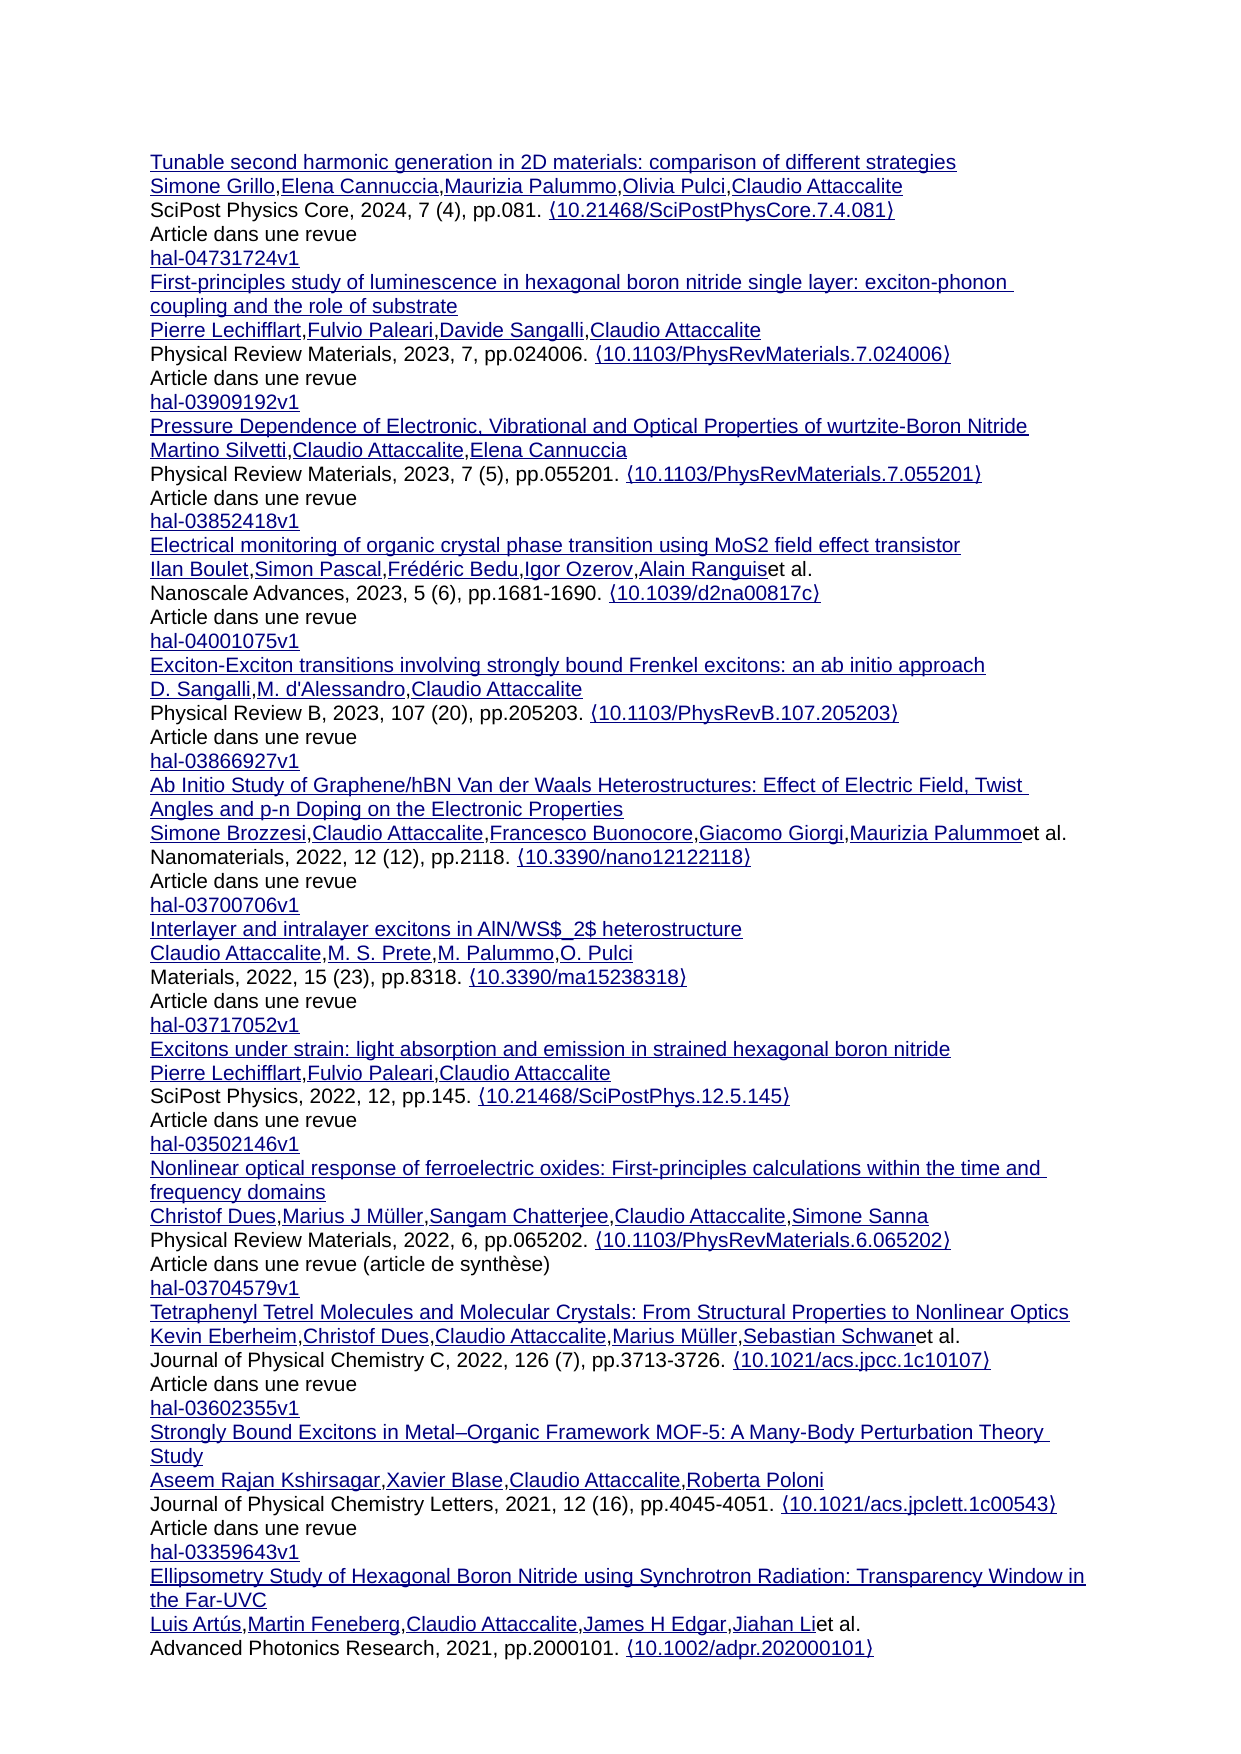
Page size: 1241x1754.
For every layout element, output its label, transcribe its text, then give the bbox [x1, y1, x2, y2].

table_cell Electrical monitoring of organic crystal phase transition using MoS2 field effect transistor Ilan Boulet,Simon Pascal,Frédéric Bedu,Igor Ozerov,Alain Ranguiset al. Nanoscale Advances, 2023, 5 (6), pp.1681-1690. ⟨10.1039/d2na00817c⟩ Article dans une revue hal-04001075v1 [150, 533, 1090, 653]
table_cell Tetraphenyl Tetrel Molecules and Molecular Crystals: From Structural Properties to Nonlinear Optics Kevin Eberheim,Christof Dues,Claudio Attaccalite,Marius Müller,Sebastian Schwanet al. Journal of Physical Chemistry C, 2022, 126 (7), pp.3713-3726. ⟨10.1021/acs.jpcc.1c10107⟩ Article dans une revue hal-03602355v1 [150, 1300, 1090, 1420]
table_cell Pressure Dependence of Electronic, Vibrational and Optical Properties of wurtzite-Boron Nitride Martino Silvetti,Claudio Attaccalite,Elena Cannuccia Physical Review Materials, 2023, 7 (5), pp.055201. ⟨10.1103/PhysRevMaterials.7.055201⟩ Article dans une revue hal-03852418v1 [150, 414, 1090, 533]
table_cell Interlayer and intralayer excitons in AlN/WS$_2$ heterostructure Claudio Attaccalite,M. S. Prete,M. Palummo,O. Pulci Materials, 2022, 15 (23), pp.8318. ⟨10.3390/ma15238318⟩ Article dans une revue hal-03717052v1 [150, 917, 1090, 1036]
table_cell Ab Initio Study of Graphene/hBN Van der Waals Heterostructures: Effect of Electric Field, Twist Angles and p-n Doping on the Electronic Properties Simone Brozzesi,Claudio Attaccalite,Francesco Buonocore,Giacomo Giorgi,Maurizia Palummoet al. Nanomaterials, 2022, 12 (12), pp.2118. ⟨10.3390/nano12122118⟩ Article dans une revue hal-03700706v1 [150, 773, 1090, 917]
table_cell First-principles study of luminescence in hexagonal boron nitride single layer: exciton-phonon coupling and the role of substrate Pierre Lechifflart,Fulvio Paleari,Davide Sangalli,Claudio Attaccalite Physical Review Materials, 2023, 7, pp.024006. ⟨10.1103/PhysRevMaterials.7.024006⟩ Article dans une revue hal-03909192v1 [150, 270, 1090, 413]
table_cell Ellipsometry Study of Hexagonal Boron Nitride using Synchrotron Radiation: Transparency Window in the Far‐UVC Luis Artús,Martin Feneberg,Claudio Attaccalite,James H Edgar,Jiahan Liet al. Advanced Photonics Research, 2021, pp.2000101. ⟨10.1002/adpr.202000101⟩ [150, 1564, 1090, 1659]
table_cell Strongly Bound Excitons in Metal–Organic Framework MOF-5: A Many-Body Perturbation Theory Study Aseem Rajan Kshirsagar,Xavier Blase,Claudio Attaccalite,Roberta Poloni Journal of Physical Chemistry Letters, 2021, 12 (16), pp.4045-4051. ⟨10.1021/acs.jpclett.1c00543⟩ Article dans une revue hal-03359643v1 [150, 1420, 1090, 1563]
table_cell Excitons under strain: light absorption and emission in strained hexagonal boron nitride Pierre Lechifflart,Fulvio Paleari,Claudio Attaccalite SciPost Physics, 2022, 12, pp.145. ⟨10.21468/SciPostPhys.12.5.145⟩ Article dans une revue hal-03502146v1 [150, 1036, 1090, 1156]
table_cell Nonlinear optical response of ferroelectric oxides: First-principles calculations within the time and frequency domains Christof Dues,Marius J Müller,Sangam Chatterjee,Claudio Attaccalite,Simone Sanna Physical Review Materials, 2022, 6, pp.065202. ⟨10.1103/PhysRevMaterials.6.065202⟩ Article dans une revue (article de synthèse) hal-03704579v1 [150, 1156, 1090, 1300]
table_cell Exciton-Exciton transitions involving strongly bound Frenkel excitons: an ab initio approach D. Sangalli,M. d'Alessandro,Claudio Attaccalite Physical Review B, 2023, 107 (20), pp.205203. ⟨10.1103/PhysRevB.107.205203⟩ Article dans une revue hal-03866927v1 [150, 653, 1090, 773]
table_cell Tunable second harmonic generation in 2D materials: comparison of different strategies Simone Grillo,Elena Cannuccia,Maurizia Palummo,Olivia Pulci,Claudio Attaccalite SciPost Physics Core, 2024, 7 (4), pp.081. ⟨10.21468/SciPostPhysCore.7.4.081⟩ Article dans une revue hal-04731724v1 [150, 150, 1090, 270]
